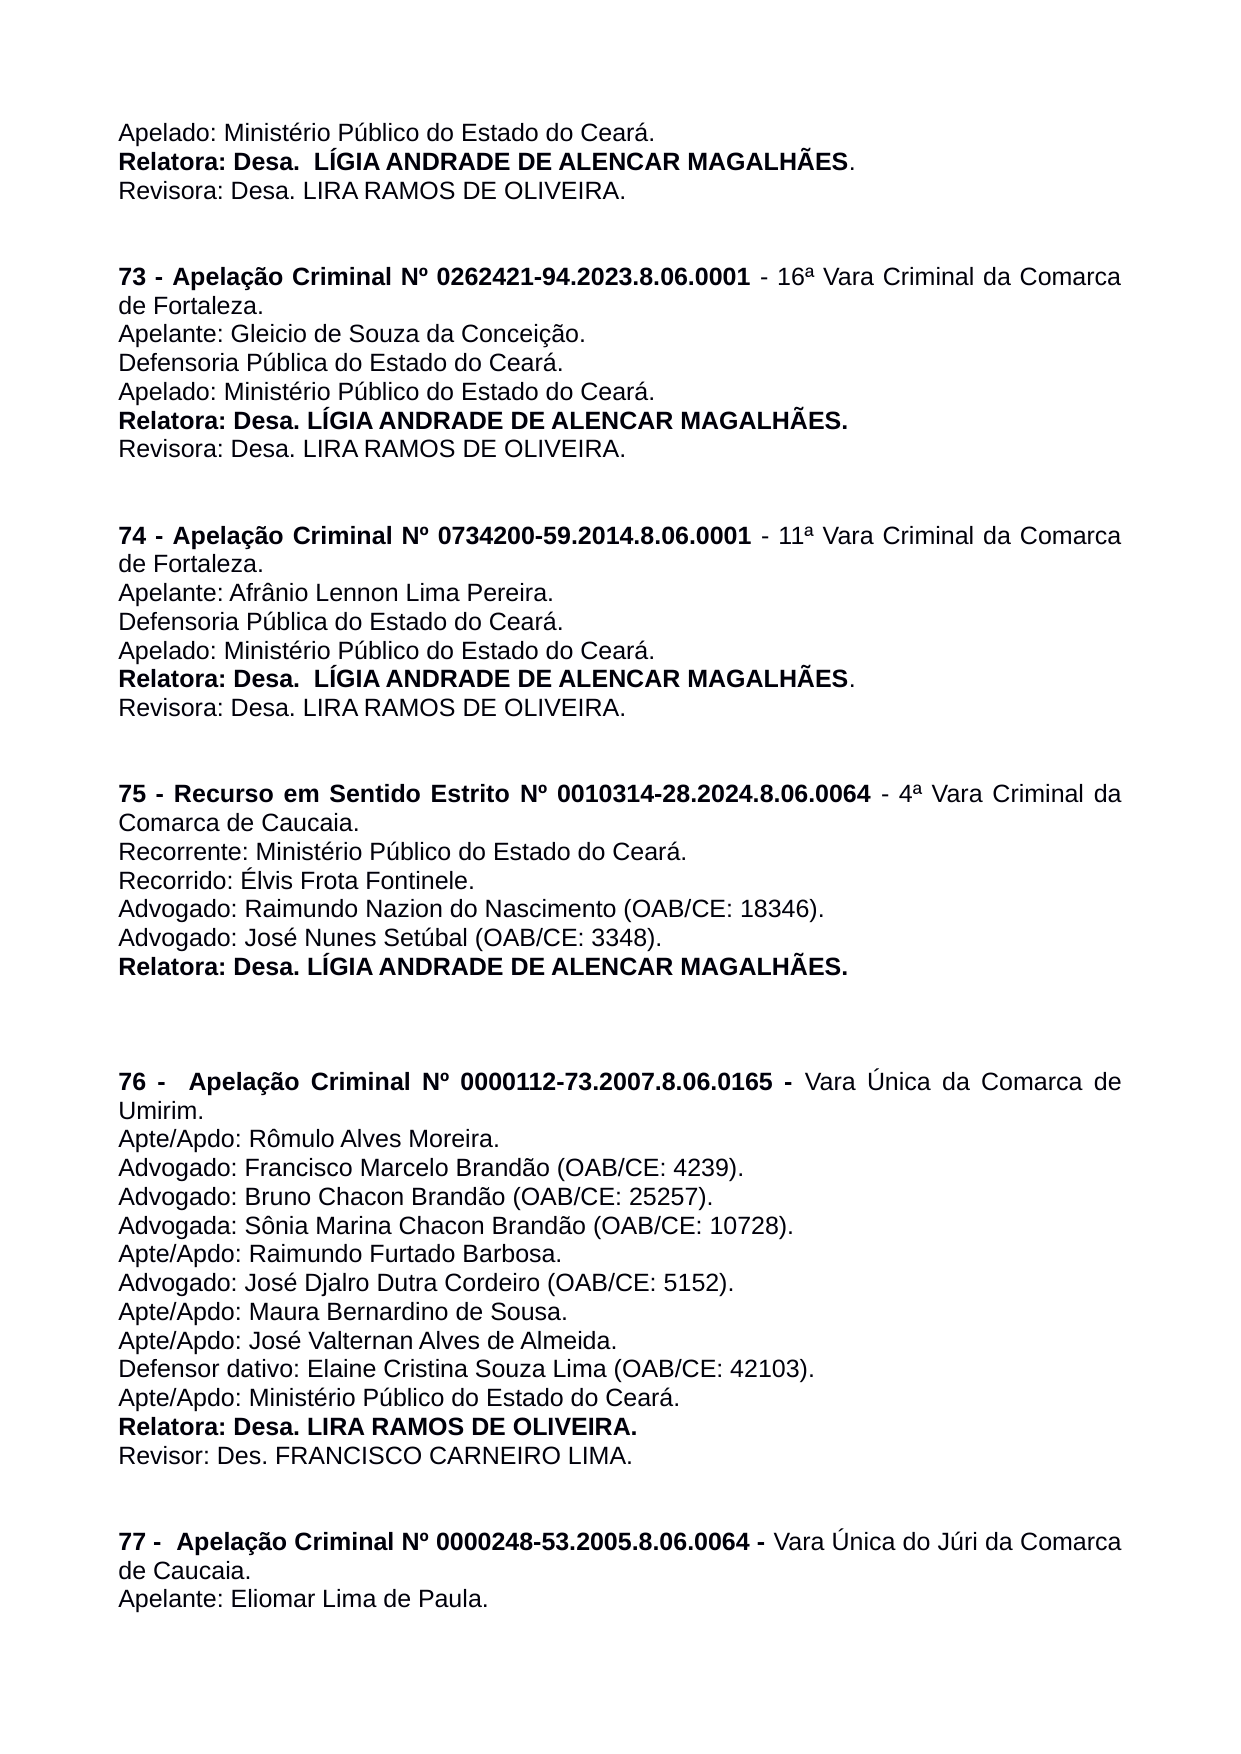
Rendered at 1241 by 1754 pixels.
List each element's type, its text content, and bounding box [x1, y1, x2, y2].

text Apte/Apdo: Maura Bernardino de Sousa. [118, 1297, 1122, 1326]
text Apelado: Ministério Público do Estado do Ceará. [118, 636, 1122, 664]
text Apelado: Ministério Público do Estado do Ceará. [118, 118, 1122, 147]
text Apte/Apdo: Raimundo Furtado Barbosa. [118, 1239, 1122, 1268]
text 77 - Apelação Criminal Nº 0000248-53.2005.8.06.0064 - Vara Única do Júri da Comarca de Caucaia. [118, 1527, 1122, 1584]
text Apelante: Afrânio Lennon Lima Pereira. [118, 578, 1122, 607]
text 76 - Apelação Criminal Nº 0000112-73.2007.8.06.0165 - Vara Única da Comarca de Umirim. [118, 1067, 1122, 1124]
text Advogado: Francisco Marcelo Brandão (OAB/CE: 4239). [118, 1153, 1122, 1182]
text 75 - Recurso em Sentido Estrito Nº 0010314-28.2024.8.06.0064 - 4ª Vara Criminal da Comarca de Caucaia. [118, 779, 1122, 837]
text Advogada: Sônia Marina Chacon Brandão (OAB/CE: 10728). [118, 1211, 1122, 1239]
text Relatora: Desa. LÍGIA ANDRADE DE ALENCAR MAGALHÃES. [118, 406, 1122, 434]
text Relatora: Desa. LIRA RAMOS DE OLIVEIRA. [118, 1412, 1122, 1441]
text Apelado: Ministério Público do Estado do Ceará. [118, 377, 1122, 406]
text 73 - Apelação Criminal Nº 0262421-94.2023.8.06.0001 - 16ª Vara Criminal da Comarca de Fortaleza. [118, 262, 1122, 319]
text Advogado: José Djalro Dutra Cordeiro (OAB/CE: 5152). [118, 1268, 1122, 1297]
text Advogado: Raimundo Nazion do Nascimento (OAB/CE: 18346). [118, 894, 1122, 923]
text Defensoria Pública do Estado do Ceará. [118, 607, 1122, 636]
text Relatora: Desa. LÍGIA ANDRADE DE ALENCAR MAGALHÃES. [118, 664, 1122, 693]
text Revisor: Des. FRANCISCO CARNEIRO LIMA. [118, 1441, 1122, 1469]
text Apelante: Eliomar Lima de Paula. [118, 1584, 1122, 1613]
text Advogado: Bruno Chacon Brandão (OAB/CE: 25257). [118, 1182, 1122, 1211]
text Defensor dativo: Elaine Cristina Souza Lima (OAB/CE: 42103). [118, 1354, 1122, 1383]
text Apte/Apdo: Ministério Público do Estado do Ceará. [118, 1383, 1122, 1412]
text Revisora: Desa. LIRA RAMOS DE OLIVEIRA. [118, 693, 1122, 722]
text Relatora: Desa. LÍGIA ANDRADE DE ALENCAR MAGALHÃES. [118, 952, 1122, 981]
text Relatora: Desa. LÍGIA ANDRADE DE ALENCAR MAGALHÃES. [118, 147, 1122, 176]
text Apte/Apdo: Rômulo Alves Moreira. [118, 1124, 1122, 1153]
text Recorrente: Ministério Público do Estado do Ceará. [118, 837, 1122, 866]
text Apelante: Gleicio de Souza da Conceição. [118, 319, 1122, 348]
text Apte/Apdo: José Valternan Alves de Almeida. [118, 1326, 1122, 1354]
text Defensoria Pública do Estado do Ceará. [118, 348, 1122, 377]
text Recorrido: Élvis Frota Fontinele. [118, 866, 1122, 894]
text Revisora: Desa. LIRA RAMOS DE OLIVEIRA. [118, 434, 1122, 463]
text 74 - Apelação Criminal Nº 0734200-59.2014.8.06.0001 - 11ª Vara Criminal da Comarca de Fortaleza. [118, 521, 1122, 578]
text Revisora: Desa. LIRA RAMOS DE OLIVEIRA. [118, 176, 1122, 204]
text Advogado: José Nunes Setúbal (OAB/CE: 3348). [118, 923, 1122, 952]
